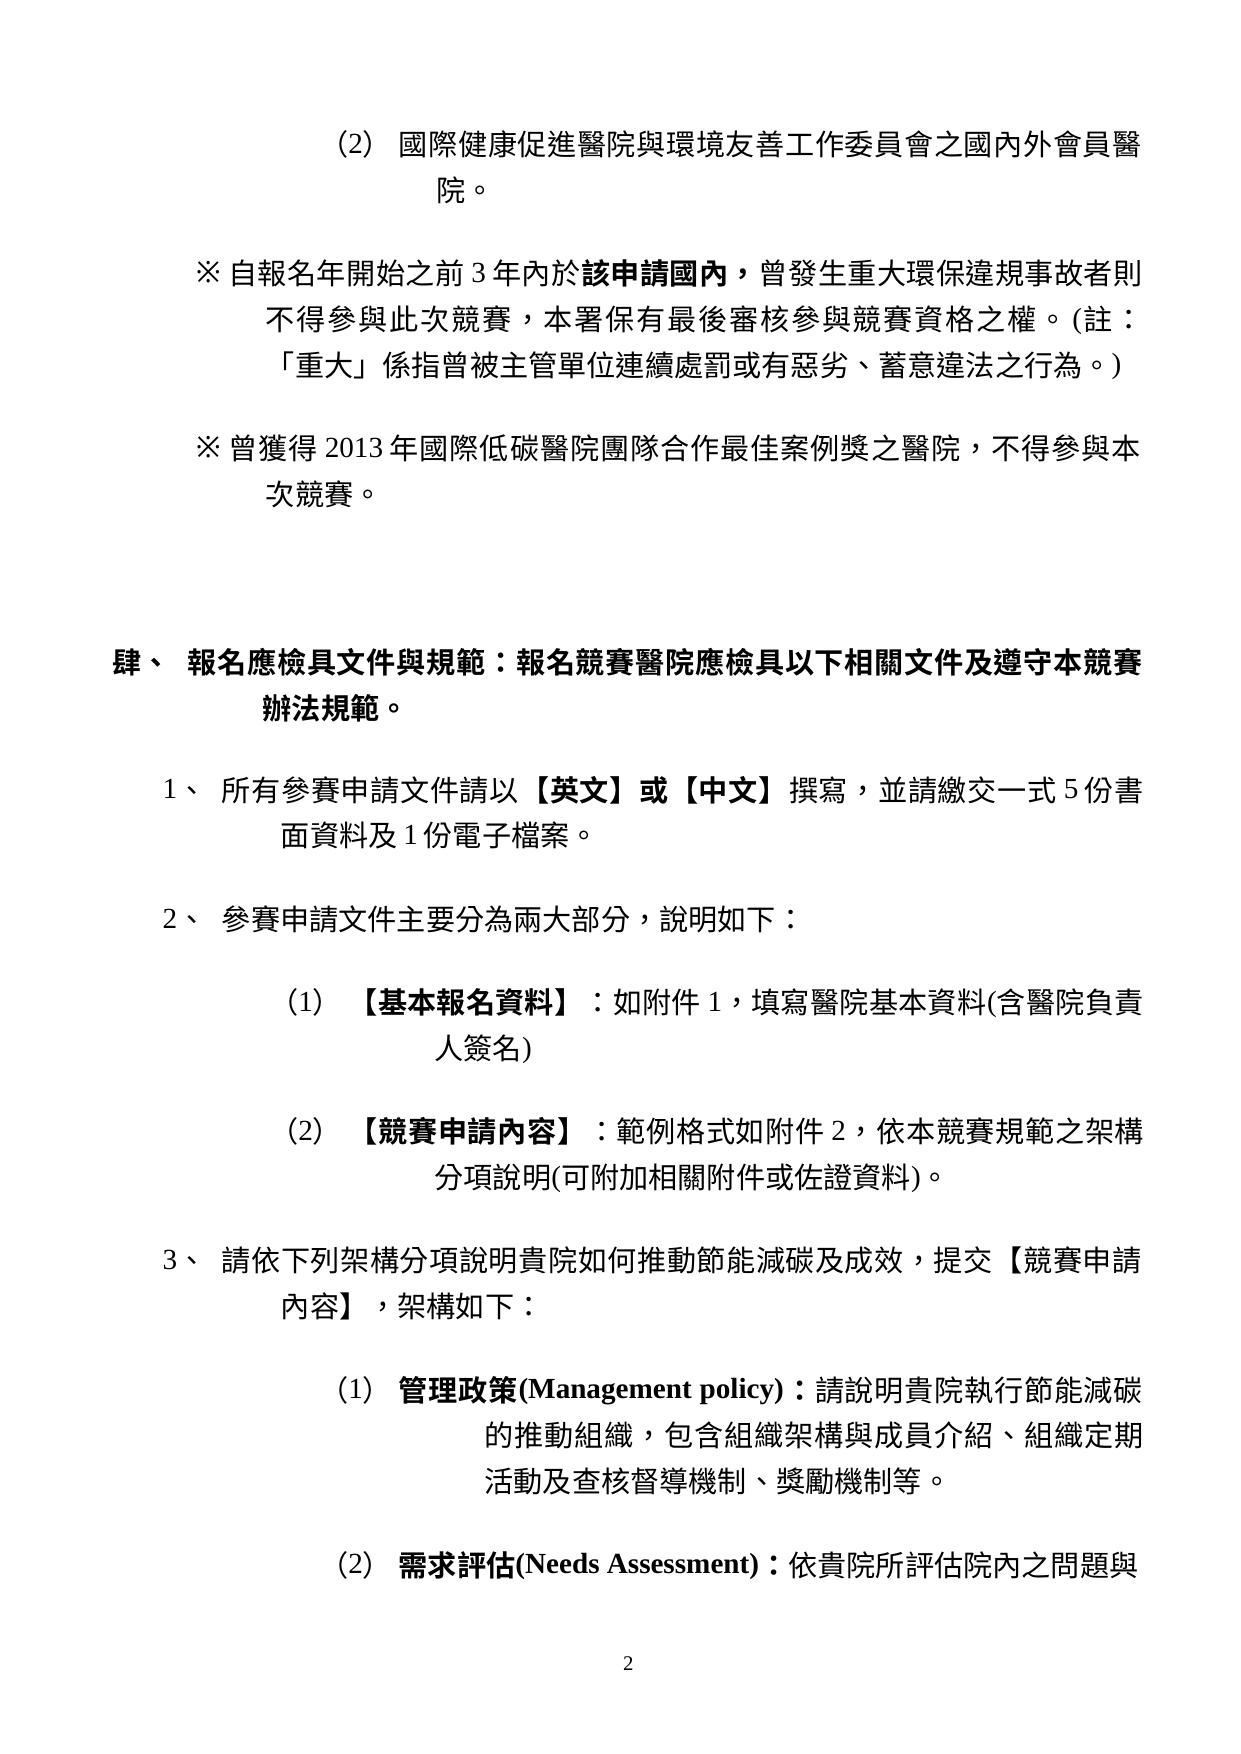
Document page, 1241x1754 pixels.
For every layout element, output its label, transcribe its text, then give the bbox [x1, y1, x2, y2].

list 參賽申請文件主要分為兩大部分，說明如下： [162, 894, 1144, 940]
list 需求評估(Needs Assessment)：依貴院所評估院內之問題與 [312, 1540, 1144, 1586]
list 請依下列架構分項說明貴院如何推動節能減碳及成效，提交【競賽申請內容】，架構如下： [162, 1236, 1144, 1328]
list 國際健康促進醫院與環境友善工作委員會之國內外會員醫院。 [312, 119, 1144, 211]
list 【基本報名資料】：如附件1，填寫醫院基本資料(含醫院負責人簽名) [262, 978, 1144, 1069]
list 自報名年開始之前3年內於該申請國內，曾發生重大環保違規事故者則不得參與此次競賽，本署保有最後審核參與競賽資格之權。(註：「重大」係指曾被主管單位連續處罰或有惡劣、蓄意違法之行為。) [191, 249, 1144, 386]
list 【競賽申請內容】：範例格式如附件2，依本競賽規範之架構分項說明(可附加相關附件或佐證資料)。 [262, 1107, 1144, 1199]
list 曾獲得2013年國際低碳醫院團隊合作最佳案例獎之醫院，不得參與本次競賽。 [191, 424, 1144, 515]
list 管理政策(Management policy)：請說明貴院執行節能減碳的推動組織，包含組織架構與成員介紹、組織定期活動及查核督導機制、獎勵機制等。 [312, 1365, 1144, 1503]
list 所有參賽申請文件請以【英文】或【中文】撰寫，並請繳交一式5份書面資料及1份電子檔案。 [162, 765, 1144, 857]
list 報名應檢具文件與規範：報名競賽醫院應檢具以下相關文件及遵守本競賽辦法規範。 [112, 636, 1144, 728]
